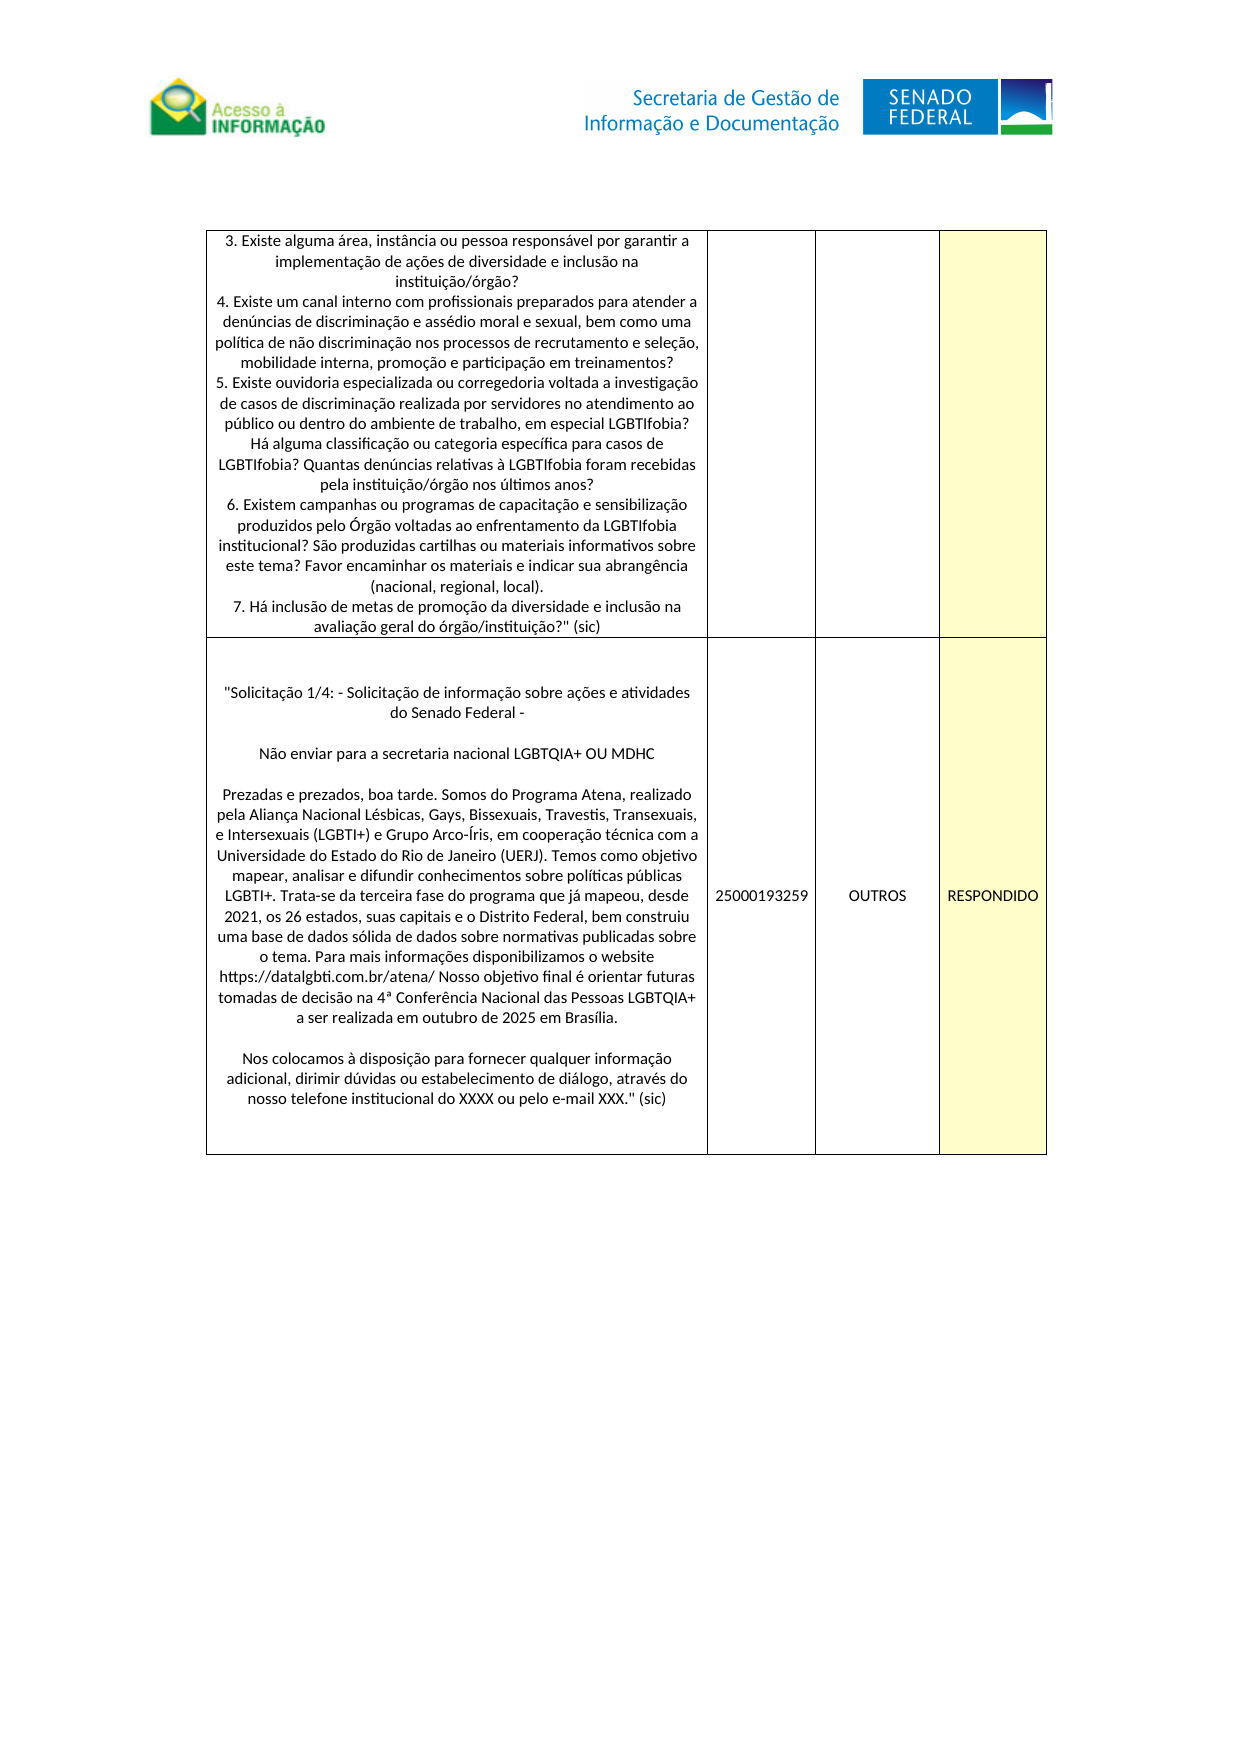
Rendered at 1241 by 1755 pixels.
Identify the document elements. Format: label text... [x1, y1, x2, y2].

table_cell 3. Existe alguma área, instância ou pessoa responsável por garantir a implementação de ações de diversidade e inclusão na instituição/órgão? 4. Existe um canal interno com profissionais preparados para atender a denúncias de discriminação e assédio moral e sexual, bem como uma política de não discriminação nos processos de recrutamento e seleção, mobilidade interna, promoção e participação em treinamentos? 5. Existe ouvidoria especializada ou corregedoria voltada a investigação de casos de discriminação realizada por servidores no atendimento ao público ou dentro do ambiente de trabalho, em especial LGBTIfobia? Há alguma classificação ou categoria específica para casos de LGBTIfobia? Quantas denúncias relativas à LGBTIfobia foram recebidas pela instituição/órgão nos últimos anos? 6. Existem campanhas ou programas de capacitação e sensibilização produzidos pelo Órgão voltadas ao enfrentamento da LGBTIfobia institucional? São produzidas cartilhas ou materiais informativos sobre este tema? Favor encaminhar os materiais e indicar sua abrangência (nacional, regional, local). 7. Há inclusão de metas de promoção da diversidade e inclusão na avaliação geral do órgão/instituição?" (sic) [207, 231, 707, 637]
table_cell [940, 231, 1046, 637]
table_cell 25000193259 [708, 638, 815, 1153]
table_cell "Solicitação 1/4: - Solicitação de informação sobre ações e atividades do Senado Federal - Não enviar para a secretaria nacional LGBTQIA+ OU MDHC Prezadas e prezados, boa tarde. Somos do Programa Atena, realizado pela Aliança Nacional Lésbicas, Gays, Bissexuais, Travestis, Transexuais, e Intersexuais (LGBTI+) e Grupo Arco-Íris, em cooperação técnica com a Universidade do Estado do Rio de Janeiro (UERJ). Temos como objetivo mapear, analisar e difundir conhecimentos sobre políticas públicas LGBTI+. Trata-se da terceira fase do programa que já mapeou, desde 2021, os 26 estados, suas capitais e o Distrito Federal, bem construiu uma base de dados sólida de dados sobre normativas publicadas sobre o tema. Para mais informações disponibilizamos o website https://datalgbti.com.br/atena/ Nosso objetivo final é orientar futuras tomadas de decisão na 4ª Conferência Nacional das Pessoas LGBTQIA+ a ser realizada em outubro de 2025 em Brasília. Nos colocamos à disposição para fornecer qualquer informação adicional, dirimir dúvidas ou estabelecimento de diálogo, através do nosso telefone institucional do XXXX ou pelo e-mail XXX." (sic) [207, 638, 707, 1153]
table_cell OUTROS [816, 638, 939, 1153]
table_cell [708, 231, 815, 637]
table_cell RESPONDIDO [940, 638, 1046, 1153]
table_cell [816, 231, 939, 637]
